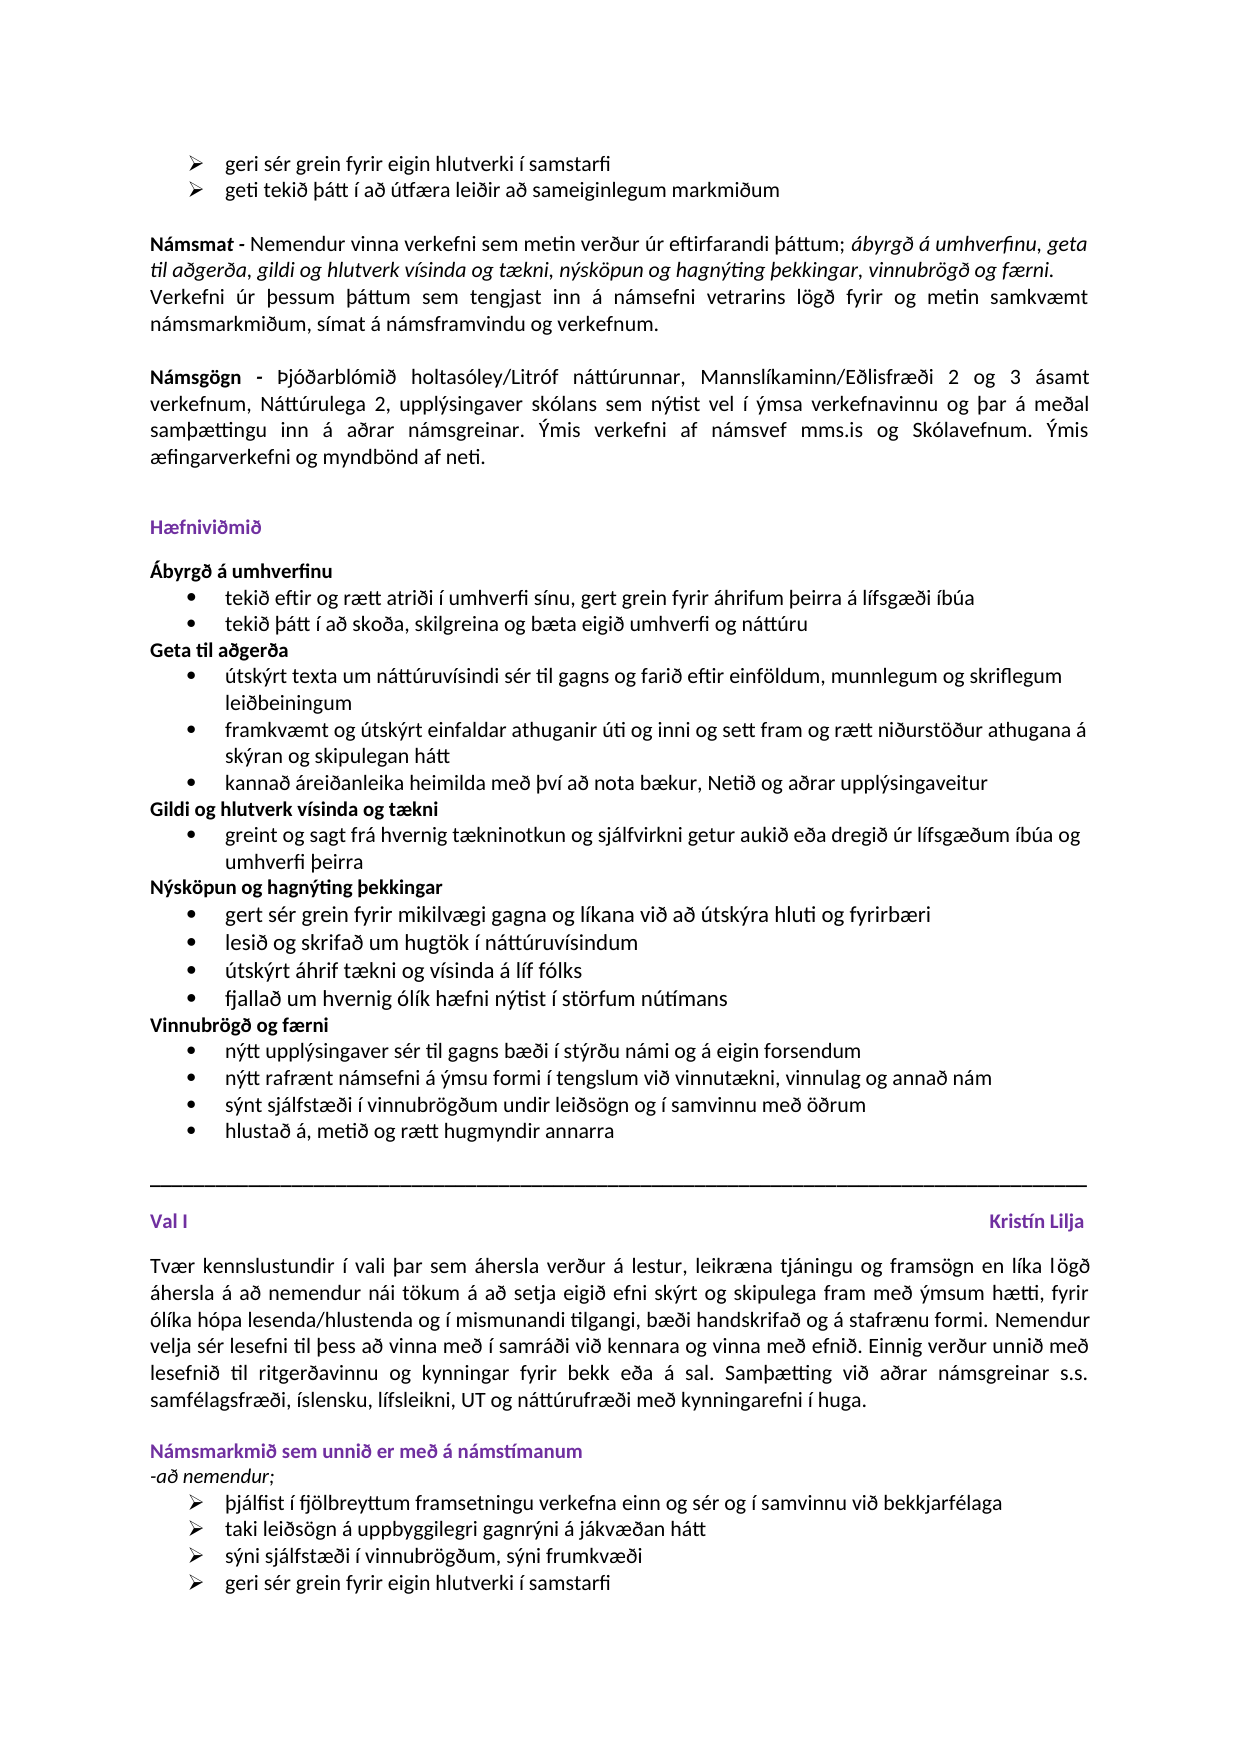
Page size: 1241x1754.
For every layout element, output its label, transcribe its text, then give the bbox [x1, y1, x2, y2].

text Tvær kennslustundir í vali þar sem áhersla verður á lestur, leikræna tjáningu og framsögn en líka lögð áhersla á að nemendur nái tökum á að setja eigið efni skýrt og skipulega fram með ýmsum hætti, fyrir ólíka hópa lesenda/hlustenda og í mismunandi tilgangi, bæði handskrifað og á stafrænu formi. Nemendur velja sér lesefni til þess að vinna með í samráði við kennara og vinna með efnið. Einnig verður unnið með lesefnið til ritgerðavinnu og kynningar fyrir bekk eða á sal. Samþætting við aðrar námsgreinar s.s. samfélagsfræði, íslensku, lífsleikni, UT og náttúrufræði með kynningarefni í huga. [150, 1252, 1090, 1412]
list útskýrt texta um náttúruvísindi sér til gagns og farið eftir einföldum, munnlegum og skriflegum leiðbeiningum [187, 662, 1090, 716]
subtitle Gildi og hlutverk vísinda og tækni [150, 796, 1090, 821]
subtitle Geta til aðgerða [150, 637, 1090, 662]
list geri sér grein fyrir eigin hlutverki í samstarfi [187, 150, 1090, 177]
subtitle Hæfniviðmið [150, 514, 1090, 539]
subtitle Nýsköpun og hagnýting þekkingar [150, 874, 1090, 900]
list sýnt sjálfstæði í vinnubrögðum undir leiðsögn og í samvinnu með öðrum [187, 1091, 1090, 1117]
list kannað áreiðanleika heimilda með því að nota bækur, Netið og aðrar upplýsingaveitur [187, 769, 1090, 796]
list þjálfist í fjölbreyttum framsetningu verkefna einn og sér og í samvinnu við bekkjarfélaga [187, 1489, 1090, 1515]
list gert sér grein fyrir mikilvægi gagna og líkana við að útskýra hluti og fyrirbæri [187, 900, 1090, 928]
list greint og sagt frá hvernig tækninotkun og sjálfvirkni getur aukið eða dregið úr lífsgæðum íbúa og umhverfi þeirra [187, 821, 1090, 874]
list geti tekið þátt í að útfæra leiðir að sameiginlegum markmiðum [187, 177, 1090, 203]
text Verkefni úr þessum þáttum sem tengjast inn á námsefni vetrarins lögð fyrir og metin samkvæmt námsmarkmiðum, símat á námsframvindu og verkefnum. [150, 283, 1090, 337]
list nýtt rafrænt námsefni á ýmsu formi í tengslum við vinnutækni, vinnulag og annað nám [187, 1064, 1090, 1091]
text Vinnubrögð og færni [150, 1012, 1090, 1037]
list hlustað á, metið og rætt hugmyndir annarra [187, 1117, 1090, 1144]
text ______________________________________________________________________________________ [150, 1163, 1090, 1189]
text Námsmarkmið sem unnið er með á námstímanum [150, 1438, 1090, 1463]
text Námsmat - Nemendur vinna verkefni sem metin verður úr eftirfarandi þáttum; ábyrgð á umhverfinu, geta til aðgerða, gildi og hlutverk vísinda og tækni, nýsköpun og hagnýting þekkingar, vinnubrögð og færni. [150, 230, 1090, 283]
list fjallað um hvernig ólík hæfni nýtist í störfum nútímans [187, 984, 1090, 1012]
subtitle Ábyrgð á umhverfinu [150, 558, 1090, 584]
list lesið og skrifað um hugtök í náttúruvísindum [187, 928, 1090, 956]
text Val I Kristín Lilja [150, 1208, 1090, 1234]
list tekið eftir og rætt atriði í umhverfi sínu, gert grein fyrir áhrifum þeirra á lífsgæði íbúa [187, 584, 1090, 610]
list framkvæmt og útskýrt einfaldar athuganir úti og inni og sett fram og rætt niðurstöður athugana á skýran og skipulegan hátt [187, 716, 1090, 769]
list taki leiðsögn á uppbyggilegri gagnrýni á jákvæðan hátt [187, 1515, 1090, 1542]
list nýtt upplýsingaver sér til gagns bæði í stýrðu námi og á eigin forsendum [187, 1037, 1090, 1064]
list sýni sjálfstæði í vinnubrögðum, sýni frumkvæði [187, 1542, 1090, 1569]
list tekið þátt í að skoða, skilgreina og bæta eigið umhverfi og náttúru [187, 610, 1090, 637]
text -að nemendur; [150, 1463, 1090, 1489]
list geri sér grein fyrir eigin hlutverki í samstarfi [187, 1569, 1090, 1595]
text Námsgögn - Þjóðarblómið holtasóley/Litróf náttúrunnar, Mannslíkaminn/Eðlisfræði 2 og 3 ásamt verkefnum, Náttúrulega 2, upplýsingaver skólans sem nýtist vel í ýmsa verkefnavinnu og þar á meðal samþættingu inn á aðrar námsgreinar. Ýmis verkefni af námsvef mms.is og Skólavefnum. Ýmis æfingarverkefni og myndbönd af neti. [150, 363, 1090, 470]
list útskýrt áhrif tækni og vísinda á líf fólks [187, 956, 1090, 984]
